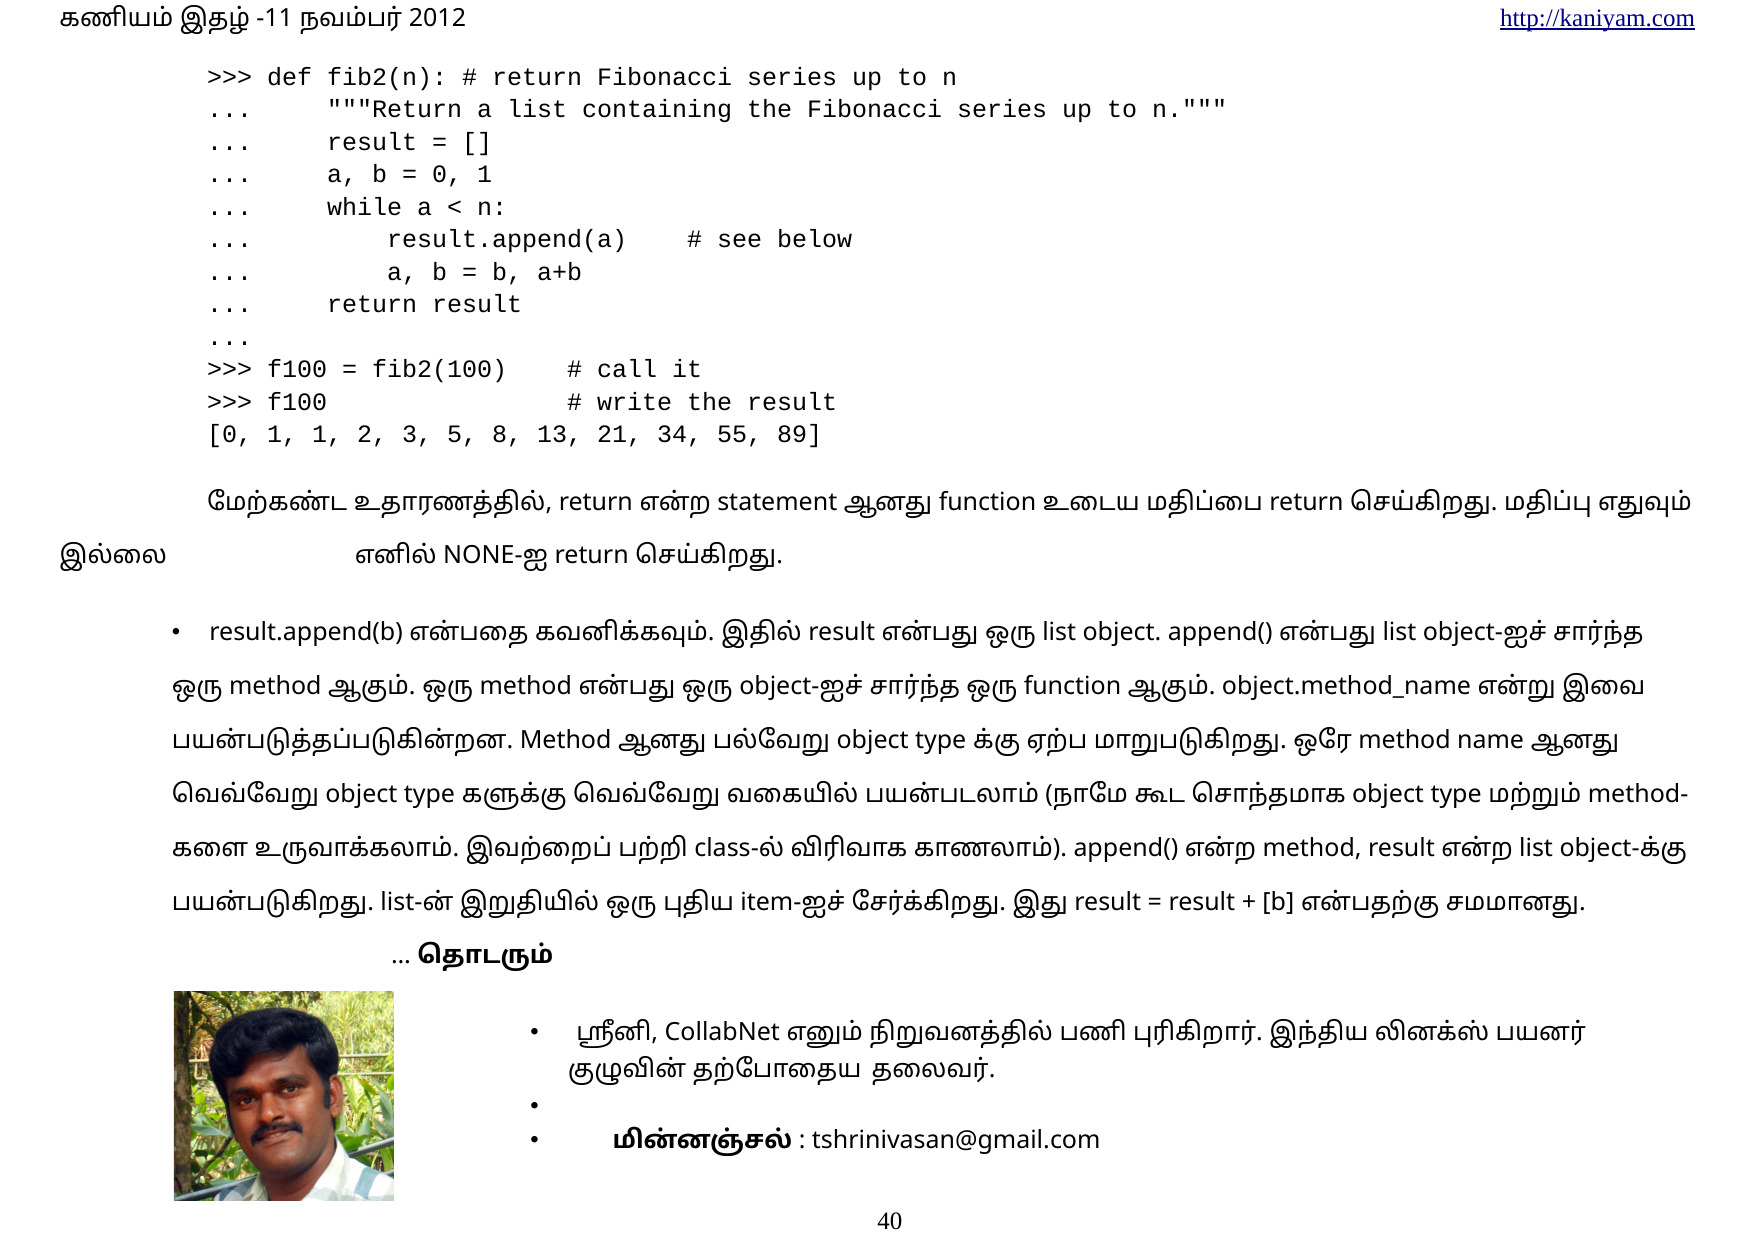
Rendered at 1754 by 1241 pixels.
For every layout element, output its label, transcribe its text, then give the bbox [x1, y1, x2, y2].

list மின்னஞ்சல் : tshrinivasan@gmail.com [394, 1121, 1695, 1158]
list [134, 1121, 173, 1158]
text மேற்கண்ட உதாரணத்தில், return என்ற statement ஆனது function உடைய மதிப்பை return செய்கிறது. மதிப்பு எதுவும் இல்லை எனில் NONE-ஐ return செய்கிறது. [59, 484, 1695, 574]
text ... a, b = 0, 1 [59, 162, 1695, 190]
text ... while a < n: [59, 194, 1695, 223]
text ... """Return a list containing the Fibonacci series up to n.""" [59, 97, 1695, 125]
text ... result.append(a) # see below [59, 227, 1695, 255]
text ... result = [] [59, 129, 1695, 158]
text ... return result [59, 292, 1695, 320]
list ஸ்ரீனி, CollabNet எனும் நிறுவனத்தில் பணி புரிகிறார். இந்திய லினக்ஸ் பயனர் குழுவின் தற்போதைய தலைவர். [394, 1013, 1695, 1087]
text >>> def fib2(n): # return Fibonacci series up to n [59, 64, 1695, 93]
text >>> f100 = fib2(100) # call it [59, 357, 1695, 385]
text >>> f100 # write the result [59, 389, 1695, 418]
picture [173, 991, 394, 1201]
text [0, 1, 1, 2, 3, 5, 8, 13, 21, 34, 55, 89] [59, 422, 1695, 450]
text ... [59, 324, 1695, 353]
text ... a, b = b, a+b [59, 259, 1695, 288]
list result.append(b) என்பதை கவனிக்கவும். இதில் result என்பது ஒரு list object. append() என்பது list object-ஐச் சார்ந்த ஒரு method ஆகும். ஒரு method என்பது ஒரு object-ஐச் சார்ந்த ஒரு function ஆகும். object.method_name என்று இவை பயன்படுத்தப்படுகின்றன. Method ஆனது பல்வேறு object type க்கு ஏற்ப மாறுபடுகிறது. ஒரே method name ஆனது வெவ்வேறு object type களுக்கு வெவ்வேறு வகையில் பயன்படலாம் (நாமே கூட சொந்தமாக object type மற்றும் method-களை உருவாக்கலாம். இவற்றைப் பற்றி class-ல் விரிவாக காணலாம்). append() என்ற method, result என்ற list object-க்கு பயன்படுகிறது. list-ன் இறுதியில் ஒரு புதிய item-ஐச் சேர்க்கிறது. இது result = result + [b] என்பதற்கு சமமானது. … தொடரும் [134, 613, 1695, 974]
